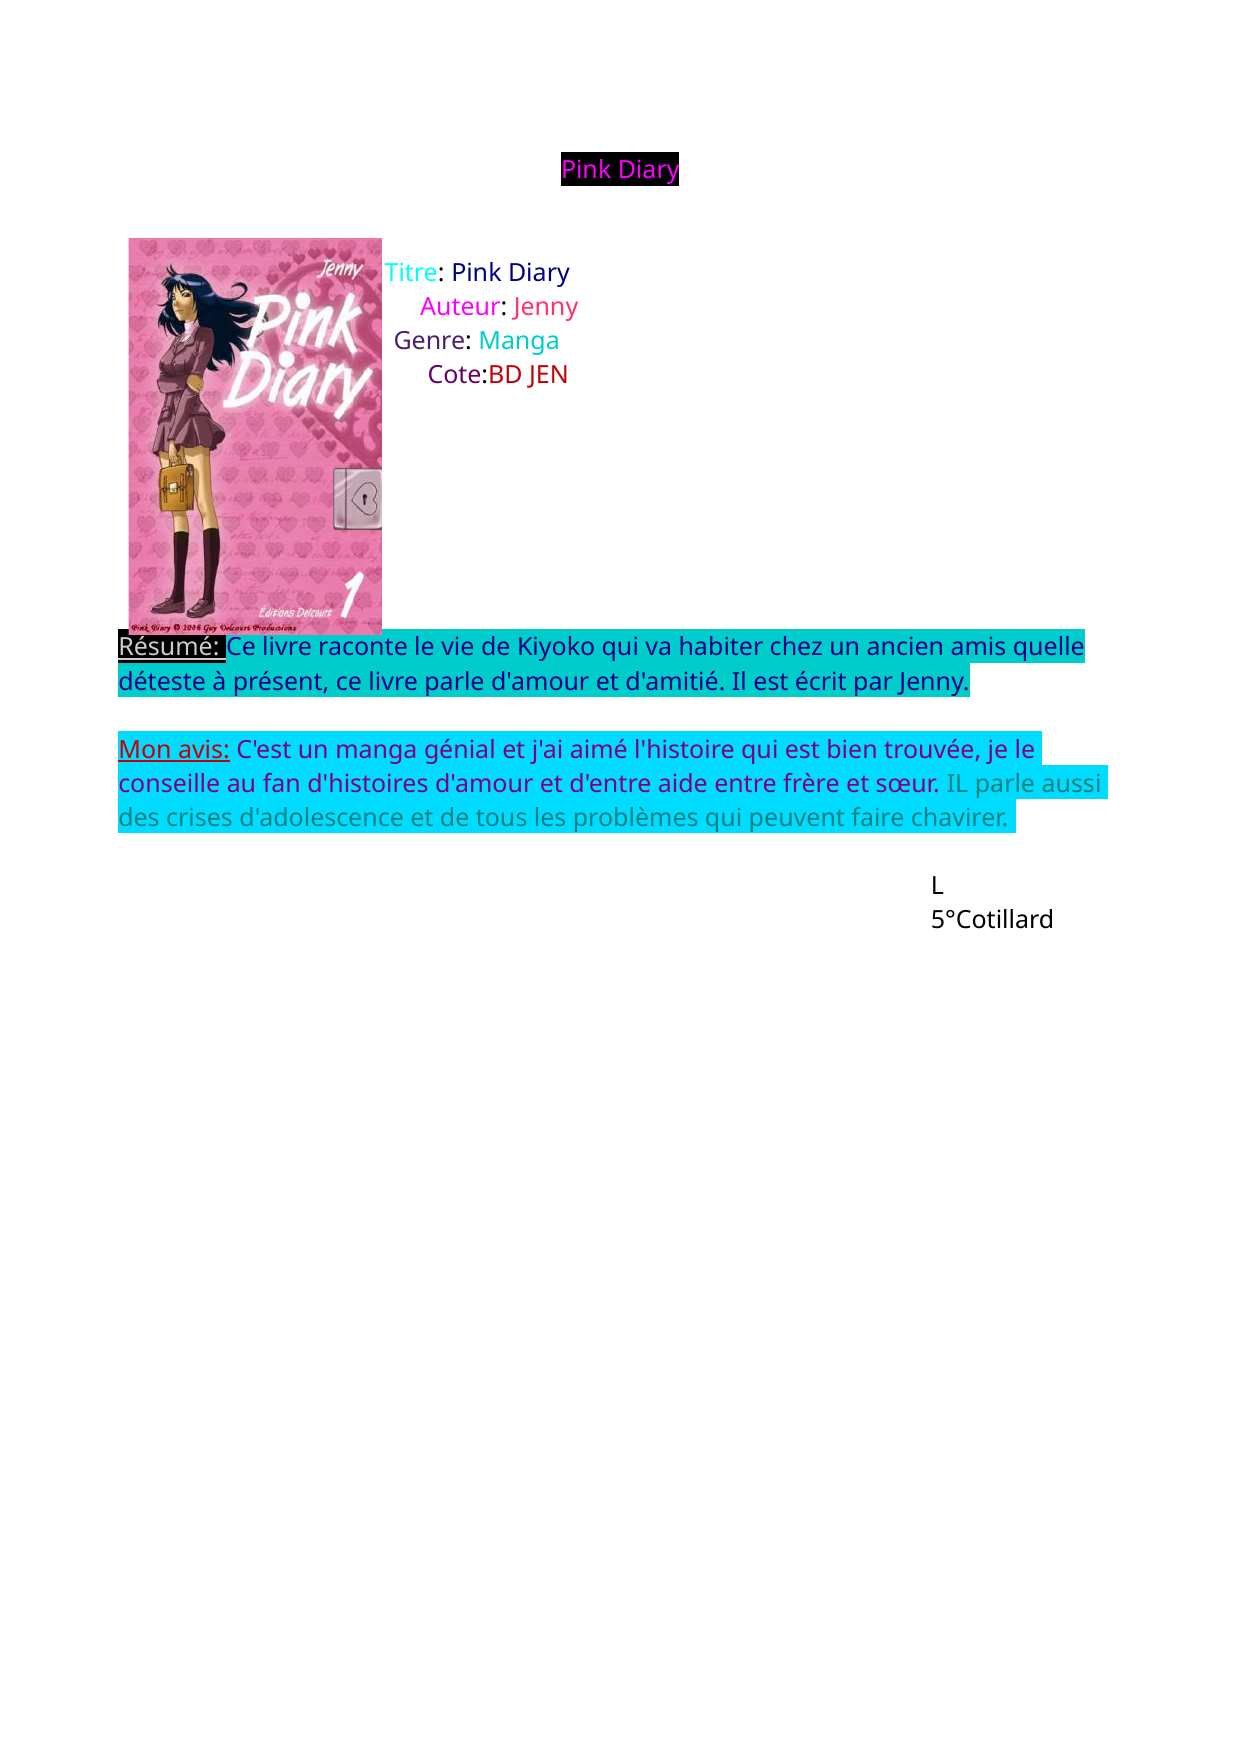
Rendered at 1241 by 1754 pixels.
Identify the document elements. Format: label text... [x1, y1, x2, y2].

text [118, 322, 128, 357]
text Genre: Manga [382, 322, 1122, 357]
text Résumé: Ce livre raconte le vie de Kiyoko qui va habiter chez un ancien amis quelle déteste à présent, ce livre parle d'amour et d'amitié. Il est écrit par Jenny. [118, 629, 1122, 697]
picture [128, 238, 382, 635]
text L [118, 867, 1122, 902]
text [118, 254, 128, 288]
list Cote Cote:BD JEN [382, 357, 1122, 391]
text [118, 288, 128, 322]
text Auteur: Jenny [382, 288, 1122, 322]
text Pink Diary [118, 152, 1122, 186]
text Titre: Pink Diary [382, 254, 1122, 288]
text 5°Cotillard [118, 902, 1122, 936]
text Mon avis: C'est un manga génial et j'ai aimé l'histoire qui est bien trouvée, je le conseille au fan d'histoires d'amour et d'entre aide entre frère et sœur. IL parle aussi des crises d'adolescence et de tous les problèmes qui peuvent faire chavirer. [118, 731, 1122, 833]
